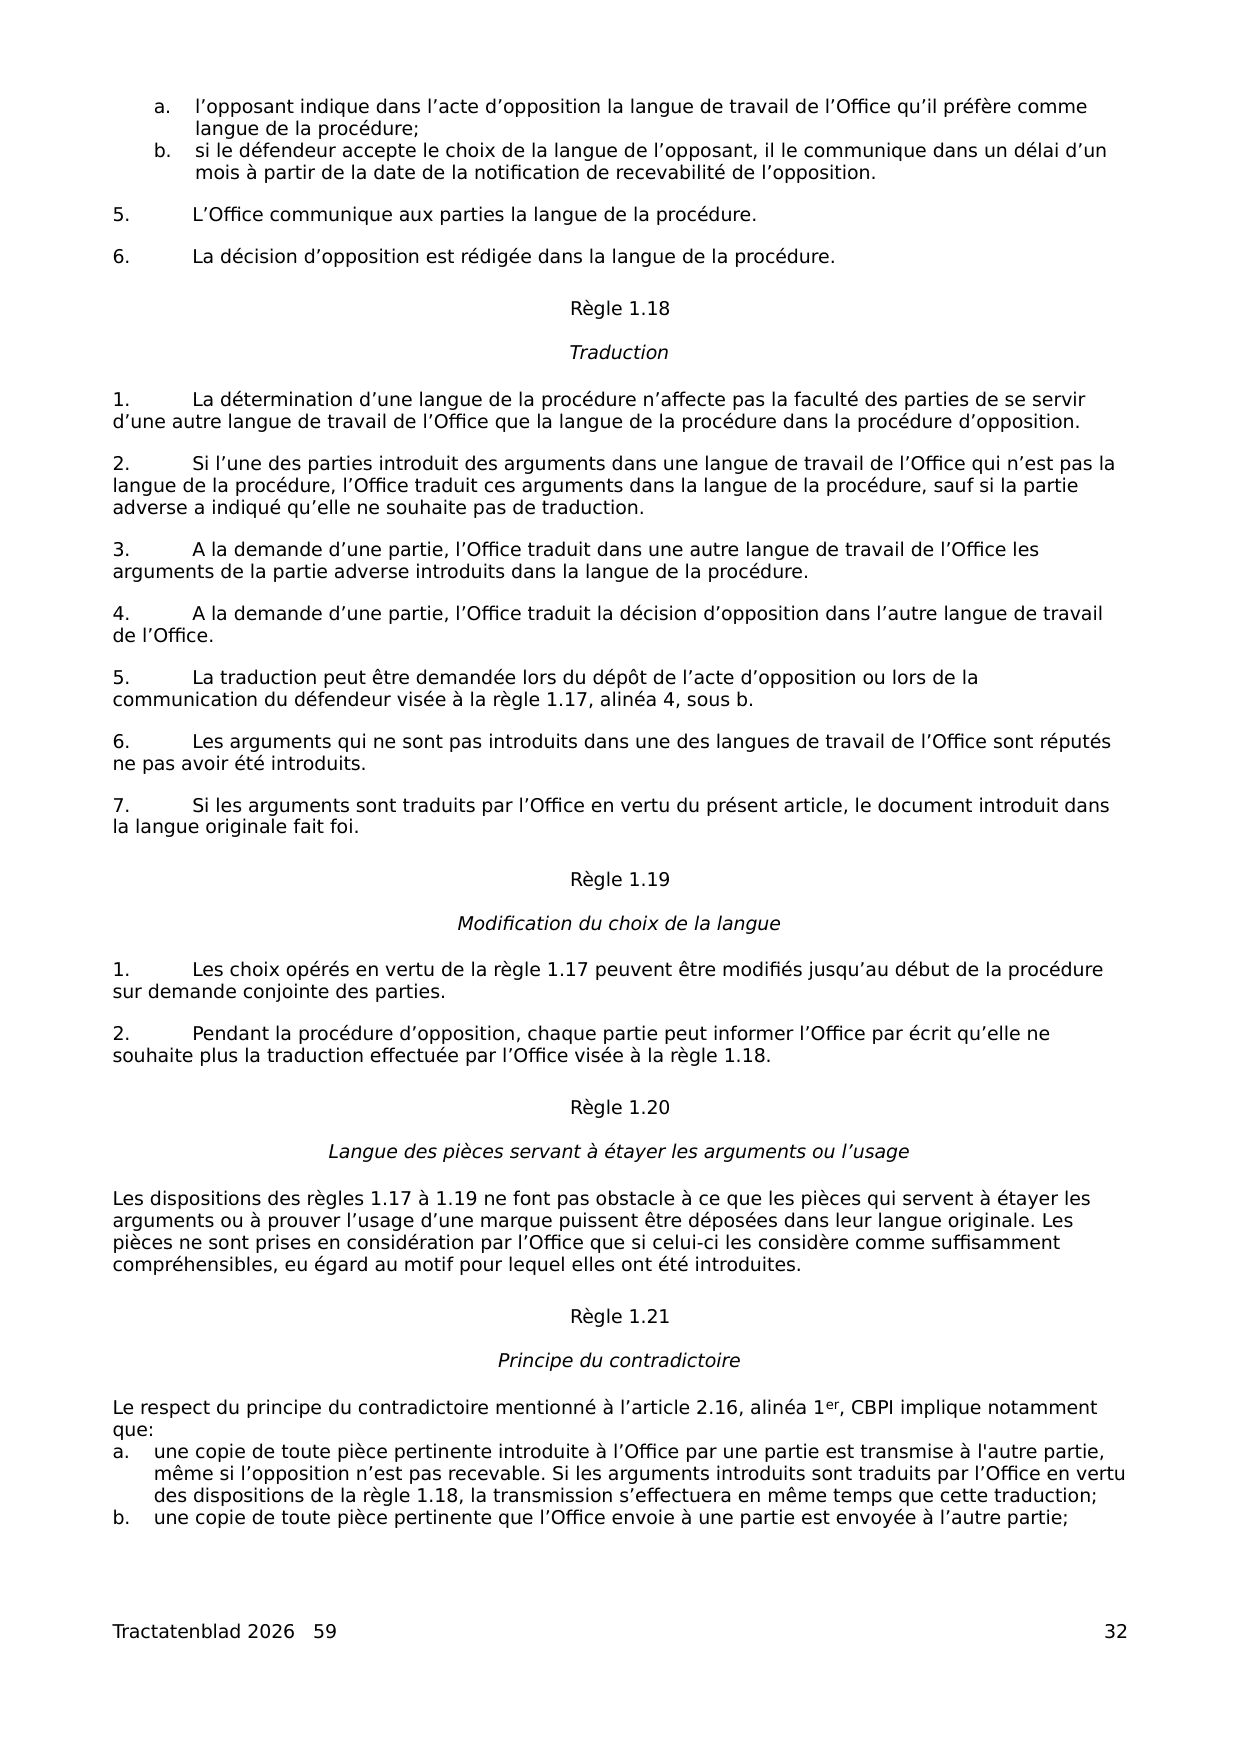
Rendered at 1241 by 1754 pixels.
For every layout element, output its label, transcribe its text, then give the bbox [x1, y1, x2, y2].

text 2. Pendant la procédure d’opposition, chaque partie peut informer l’Office par écrit qu’elle ne souhaite plus la traduction effectuée par l’Office visée à la règle 1.18. [112, 1023, 1128, 1067]
text 1. Les choix opérés en vertu de la règle 1.17 peuvent être modifiés jusqu’au début de la procédure sur demande conjointe des parties. [112, 959, 1128, 1003]
text 5. L’Office communique aux parties la langue de la procédure. [112, 204, 1128, 226]
text a. l’opposant indique dans l’acte d’opposition la langue de travail de l’Office qu’il préfère comme langue de la procédure; [153, 96, 1128, 140]
text 6. Les arguments qui ne sont pas introduits dans une des langues de travail de l’Office sont réputés ne pas avoir été introduits. [112, 731, 1128, 774]
text 6. La décision d’opposition est rédigée dans la langue de la procédure. [112, 246, 1128, 268]
subtitle Règle 1.19 Modification du choix de la langue [112, 868, 1128, 934]
subtitle Règle 1.18 Traduction [112, 298, 1128, 364]
text 4. A la demande d’une partie, l’Office traduit la décision d’opposition dans l’autre langue de travail de l’Office. [112, 603, 1128, 647]
subtitle Règle 1.21 Principe du contradictoire [112, 1306, 1128, 1372]
text 5. La traduction peut être demandée lors du dépôt de l’acte d’opposition ou lors de la communication du défendeur visée à la règle 1.17, alinéa 4, sous b. [112, 667, 1128, 711]
text a. une copie de toute pièce pertinente introduite à l’Office par une partie est transmise à l'autre partie, même si l’opposition n’est pas recevable. Si les arguments introduits sont traduits par l’Office en vertu des dispositions de la règle 1.18, la transmission s’effectuera en même temps que cette traduction; [112, 1441, 1128, 1507]
text 1. La détermination d’une langue de la procédure n’affecte pas la faculté des parties de se servir d’une autre langue de travail de l’Office que la langue de la procédure dans la procédure d’opposition. [112, 389, 1128, 433]
text Les dispositions des règles 1.17 à 1.19 ne font pas obstacle à ce que les pièces qui servent à étayer les arguments ou à prouver l’usage d’une marque puissent être déposées dans leur langue originale. Les pièces ne sont prises en considération par l’Office que si celui-ci les considère comme suffisamment compréhensibles, eu égard au motif pour lequel elles ont été introduites. [112, 1188, 1128, 1276]
text 3. A la demande d’une partie, l’Office traduit dans une autre langue de travail de l’Office les arguments de la partie adverse introduits dans la langue de la procédure. [112, 539, 1128, 583]
text b. une copie de toute pièce pertinente que l’Office envoie à une partie est envoyée à l’autre partie; [112, 1507, 1128, 1529]
text Le respect du principe du contradictoire mentionné à l’article 2.16, alinéa 1er, CBPI implique notamment que: [112, 1397, 1128, 1441]
subtitle Règle 1.20 Langue des pièces servant à étayer les arguments ou l’usage [112, 1097, 1128, 1163]
text b. si le défendeur accepte le choix de la langue de l’opposant, il le communique dans un délai d’un mois à partir de la date de la notification de recevabilité de l’opposition. [153, 140, 1128, 184]
text 2. Si l’une des parties introduit des arguments dans une langue de travail de l’Office qui n’est pas la langue de la procédure, l’Office traduit ces arguments dans la langue de la procédure, sauf si la partie adverse a indiqué qu’elle ne souhaite pas de traduction. [112, 453, 1128, 519]
text 7. Si les arguments sont traduits par l’Office en vertu du présent article, le document introduit dans la langue originale fait foi. [112, 794, 1128, 838]
